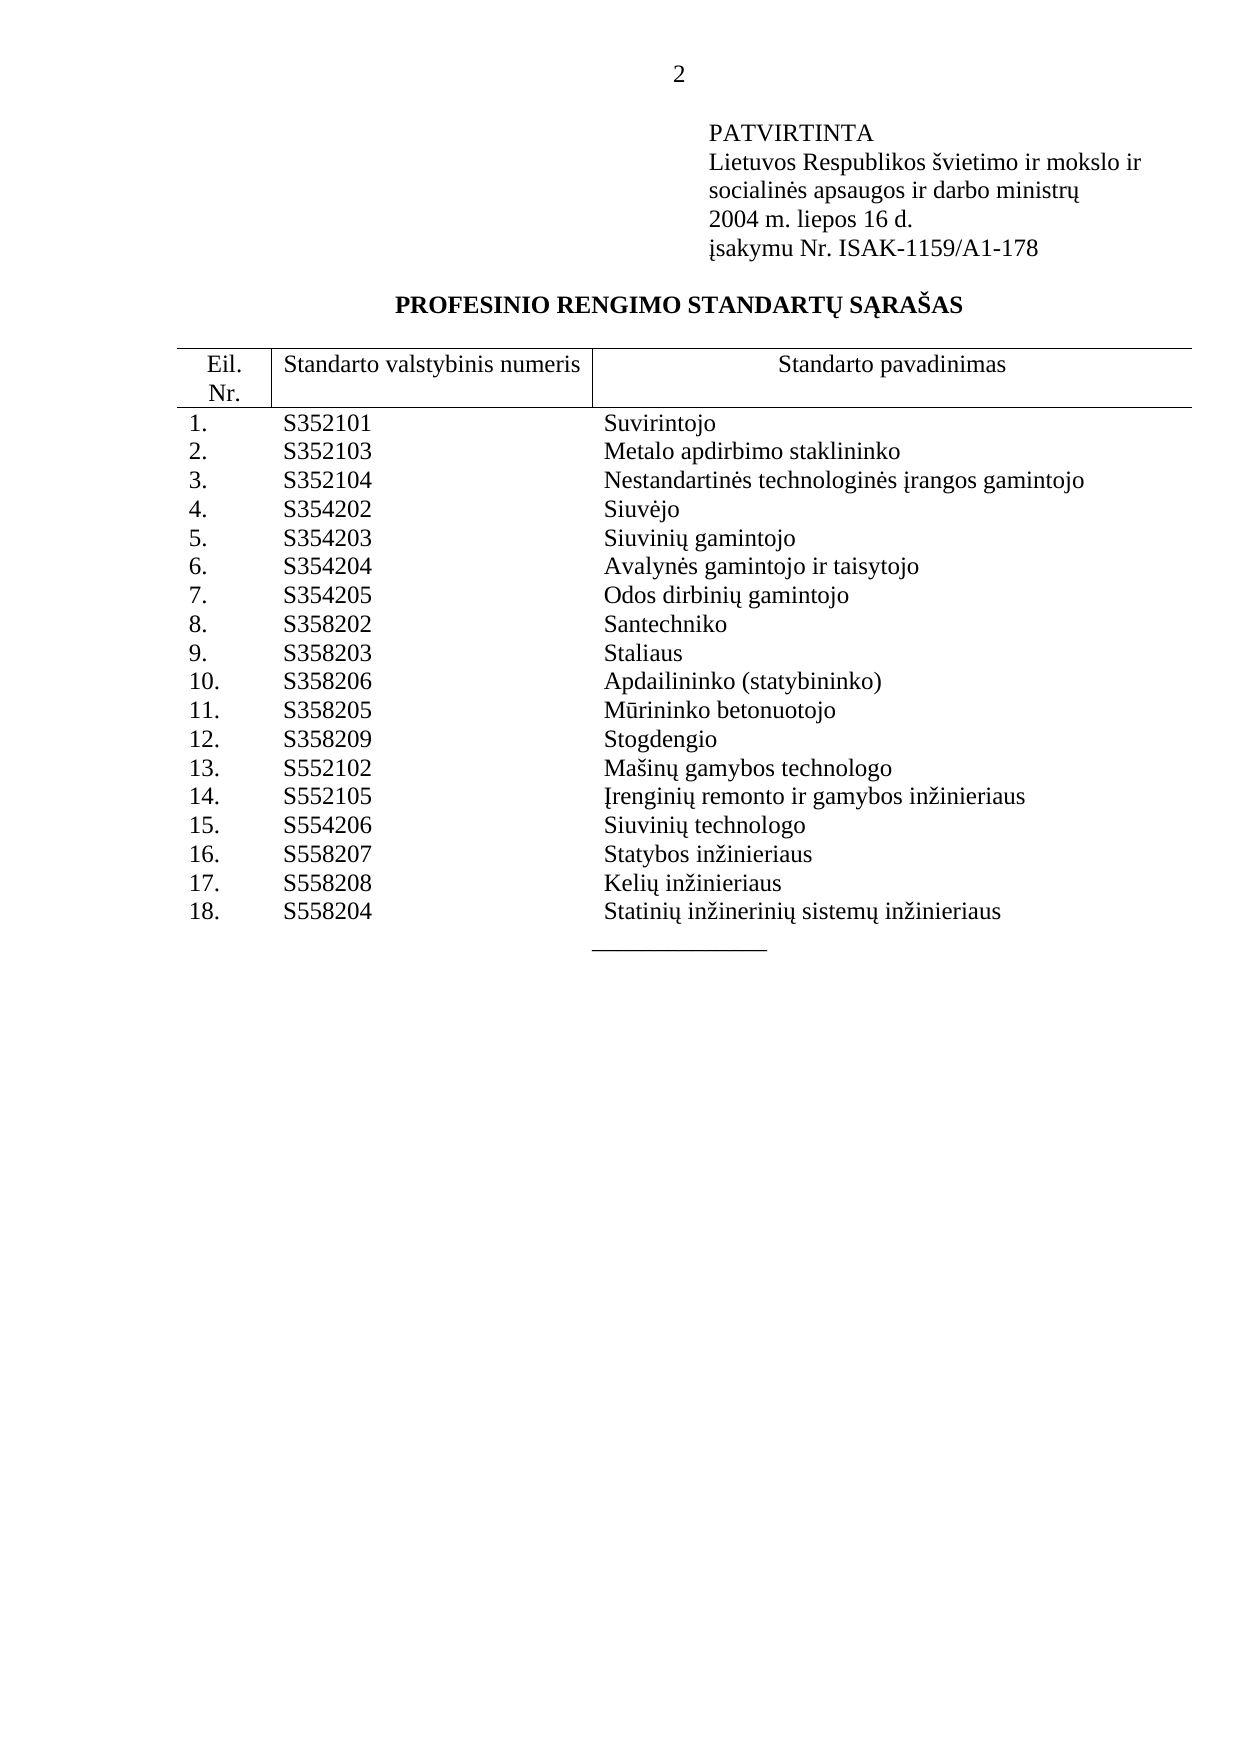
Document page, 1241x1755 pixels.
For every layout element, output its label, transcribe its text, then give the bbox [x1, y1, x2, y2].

table_cell S352103 [272, 436, 592, 465]
table_cell S554206 [272, 810, 592, 839]
table_cell S352104 [272, 465, 592, 494]
table_cell 4. [177, 494, 272, 523]
text Lietuvos Respublikos švietimo ir mokslo ir [177, 147, 1181, 176]
table_cell Įrenginių remonto ir gamybos inžinieriaus [592, 781, 1192, 810]
table_cell 17. [177, 868, 272, 896]
table_cell S352101 [272, 408, 592, 436]
table_cell 3. [177, 465, 272, 494]
table_cell 10. [177, 666, 272, 695]
table_cell 9. [177, 638, 272, 666]
table_cell 12. [177, 724, 272, 753]
table_cell Siuvėjo [592, 494, 1192, 523]
text PATVIRTINTA [177, 118, 1181, 147]
table_cell Mašinų gamybos technologo [592, 753, 1192, 781]
table_cell 6. [177, 551, 272, 580]
table_header Standarto pavadinimas [593, 349, 1192, 407]
text ______________ [177, 925, 1181, 954]
table_cell S358205 [272, 695, 592, 724]
table_cell 15. [177, 810, 272, 839]
table_cell S354203 [272, 523, 592, 551]
table_cell 11. [177, 695, 272, 724]
table_cell Odos dirbinių gamintojo [592, 580, 1192, 609]
table_cell S358202 [272, 609, 592, 638]
table_cell S558207 [272, 839, 592, 868]
table_header Eil. Nr. [177, 349, 271, 407]
table_cell S358203 [272, 638, 592, 666]
table_cell Apdailininko (statybininko) [592, 666, 1192, 695]
table_cell Statybos inžinieriaus [592, 839, 1192, 868]
table_cell 13. [177, 753, 272, 781]
table_cell Metalo apdirbimo staklininko [592, 436, 1192, 465]
table_cell S358206 [272, 666, 592, 695]
table_cell S558204 [272, 896, 592, 925]
table_cell S552102 [272, 753, 592, 781]
table_cell Nestandartinės technologinės įrangos gamintojo [592, 465, 1192, 494]
table_cell Siuvinių technologo [592, 810, 1192, 839]
text įsakymu Nr. ISAK-1159/A1-178 [177, 233, 1181, 262]
table_cell S354205 [272, 580, 592, 609]
table_cell S354204 [272, 551, 592, 580]
table_cell Santechniko [592, 609, 1192, 638]
table_cell 7. [177, 580, 272, 609]
table_cell Kelių inžinieriaus [592, 868, 1192, 896]
table_cell 16. [177, 839, 272, 868]
table_cell 14. [177, 781, 272, 810]
table_cell S358209 [272, 724, 592, 753]
table_cell Staliaus [592, 638, 1192, 666]
text 2004 m. liepos 16 d. [177, 204, 1181, 233]
table_cell Statinių inžinerinių sistemų inžinieriaus [592, 896, 1192, 925]
table_cell S552105 [272, 781, 592, 810]
table_cell Mūrininko betonuotojo [592, 695, 1192, 724]
table_header Standarto valstybinis numeris [272, 349, 592, 407]
table_cell 8. [177, 609, 272, 638]
table_cell Suvirintojo [592, 408, 1192, 436]
table_cell S354202 [272, 494, 592, 523]
table_cell 2. [177, 436, 272, 465]
table_cell Avalynės gamintojo ir taisytojo [592, 551, 1192, 580]
text Profesinio rengimo standartų sąrašas [177, 291, 1181, 319]
table_cell 18. [177, 896, 272, 925]
table_cell S558208 [272, 868, 592, 896]
table_cell Siuvinių gamintojo [592, 523, 1192, 551]
table_cell 5. [177, 523, 272, 551]
table_cell 1. [177, 408, 272, 436]
text socialinės apsaugos ir darbo ministrų [177, 176, 1181, 204]
table_cell Stogdengio [592, 724, 1192, 753]
